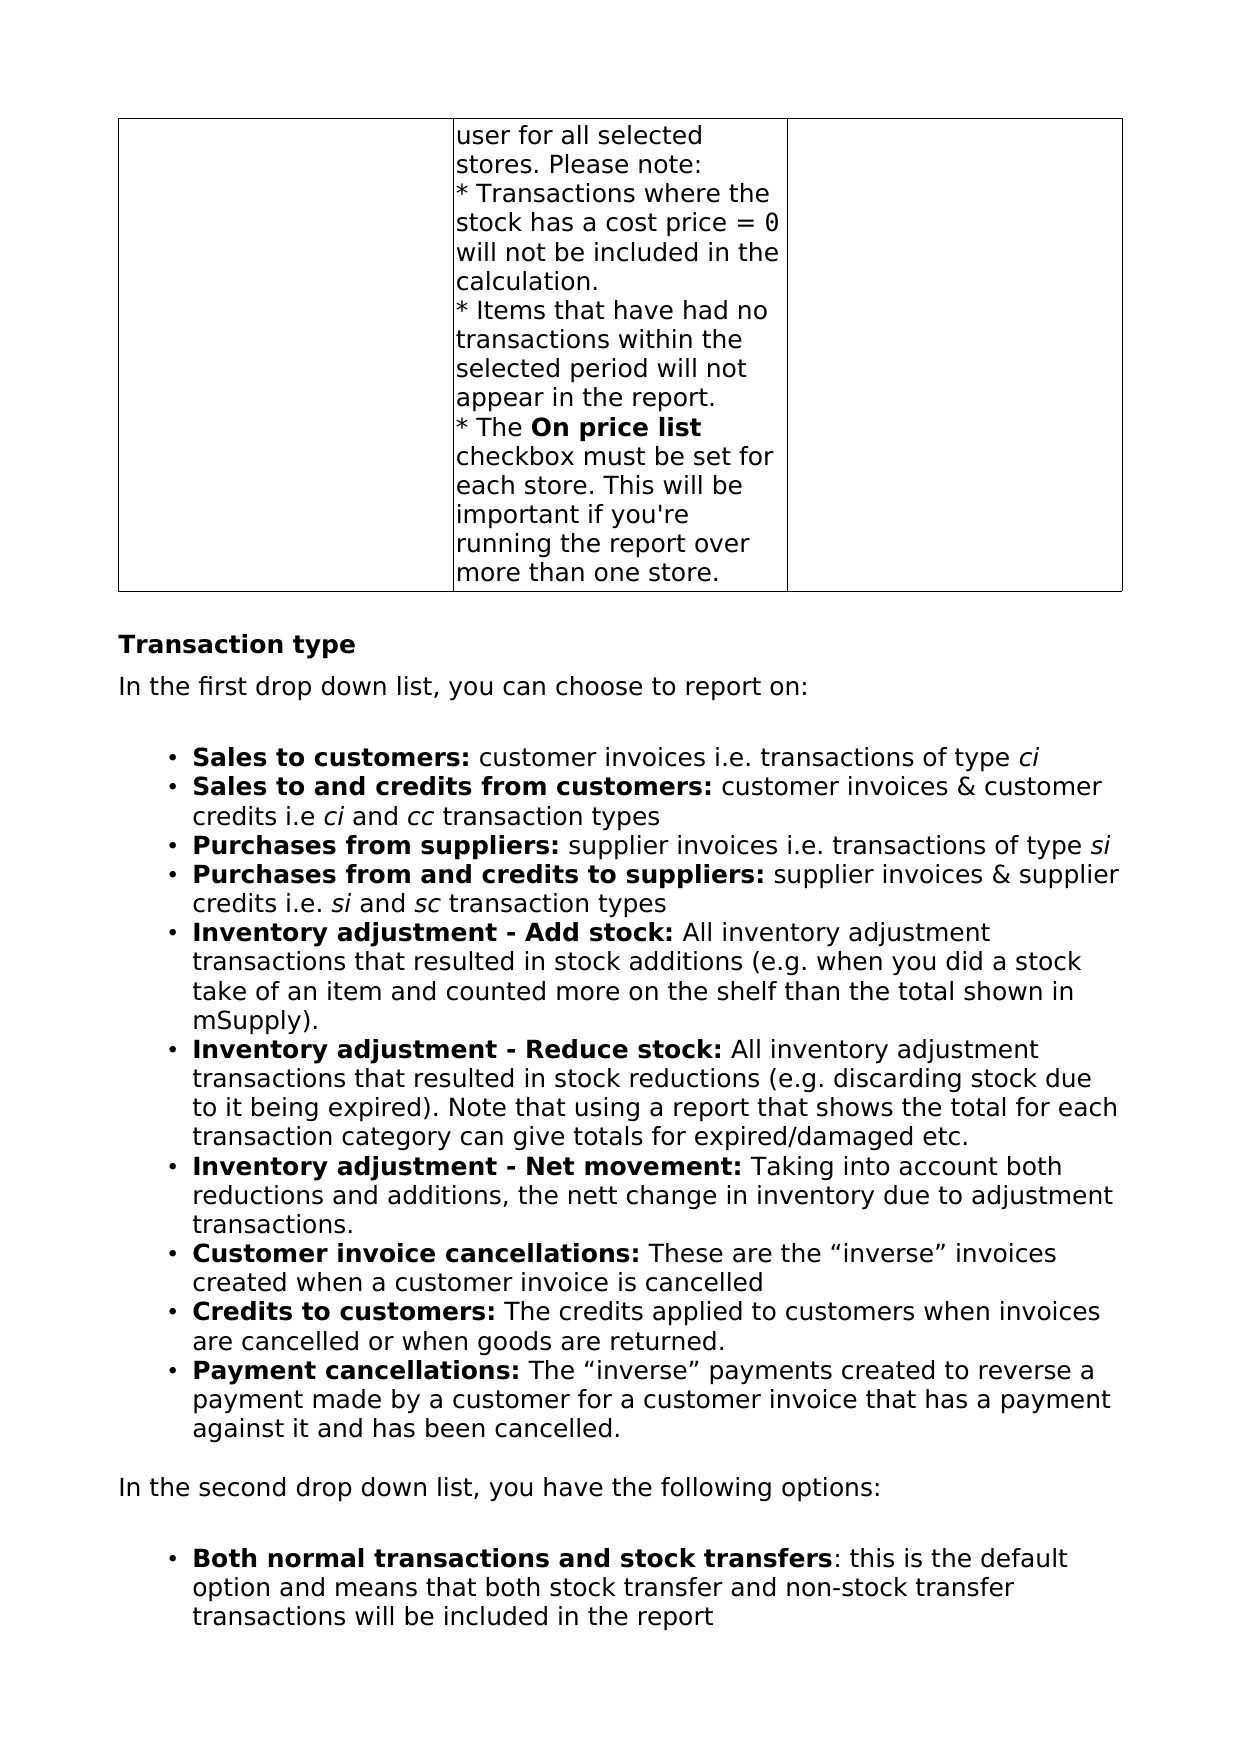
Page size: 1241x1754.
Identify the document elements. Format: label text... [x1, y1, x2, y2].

list Inventory adjustment - Net movement: Taking into account both reductions and additions, the nett change in inventory due to adjustment transactions. [177, 1152, 1122, 1239]
list Purchases from and credits to suppliers: supplier invoices & supplier credits i.e. si and sc transaction types [177, 860, 1122, 918]
list Inventory adjustment - Reduce stock: All inventory adjustment transactions that resulted in stock reductions (e.g. discarding stock due to it being expired). Note that using a report that shows the total for each transaction category can give totals for expired/damaged etc. [177, 1035, 1122, 1152]
list Purchases from suppliers: supplier invoices i.e. transactions of type si [177, 831, 1122, 860]
list Inventory adjustment - Add stock: All inventory adjustment transactions that resulted in stock additions (e.g. when you did a stock take of an item and counted more on the shelf than the total shown in mSupply). [177, 918, 1122, 1035]
list Sales to customers: customer invoices i.e. transactions of type ci [177, 743, 1122, 773]
list Both normal transactions and stock transfers: this is the default option and means that both stock transfer and non-stock transfer transactions will be included in the report [177, 1544, 1122, 1632]
text In the second drop down list, you have the following options: [118, 1473, 1122, 1502]
table_cell [119, 119, 453, 591]
list Credits to customers: The credits applied to customers when invoices are cancelled or when goods are returned. [177, 1298, 1122, 1356]
text In the first drop down list, you can choose to report on: [118, 672, 1122, 701]
list Customer invoice cancellations: These are the “inverse” invoices created when a customer invoice is cancelled [177, 1239, 1122, 1298]
list Payment cancellations: The “inverse” payments created to reverse a payment made by a customer for a customer invoice that has a payment against it and has been cancelled. [177, 1356, 1122, 1443]
list Sales to and credits from customers: customer invoices & customer credits i.e ci and cc transaction types [177, 773, 1122, 831]
subtitle Transaction type [118, 631, 1122, 660]
table_cell [788, 119, 1122, 591]
table_cell user for all selected stores. Please note: * Transactions where the stock has a cost price = 0 will not be included in the calculation. * Items that have had no transactions within the selected period will not appear in the report. * The On price list checkbox must be set for each store. This will be important if you're running the report over more than one store. [454, 119, 787, 591]
